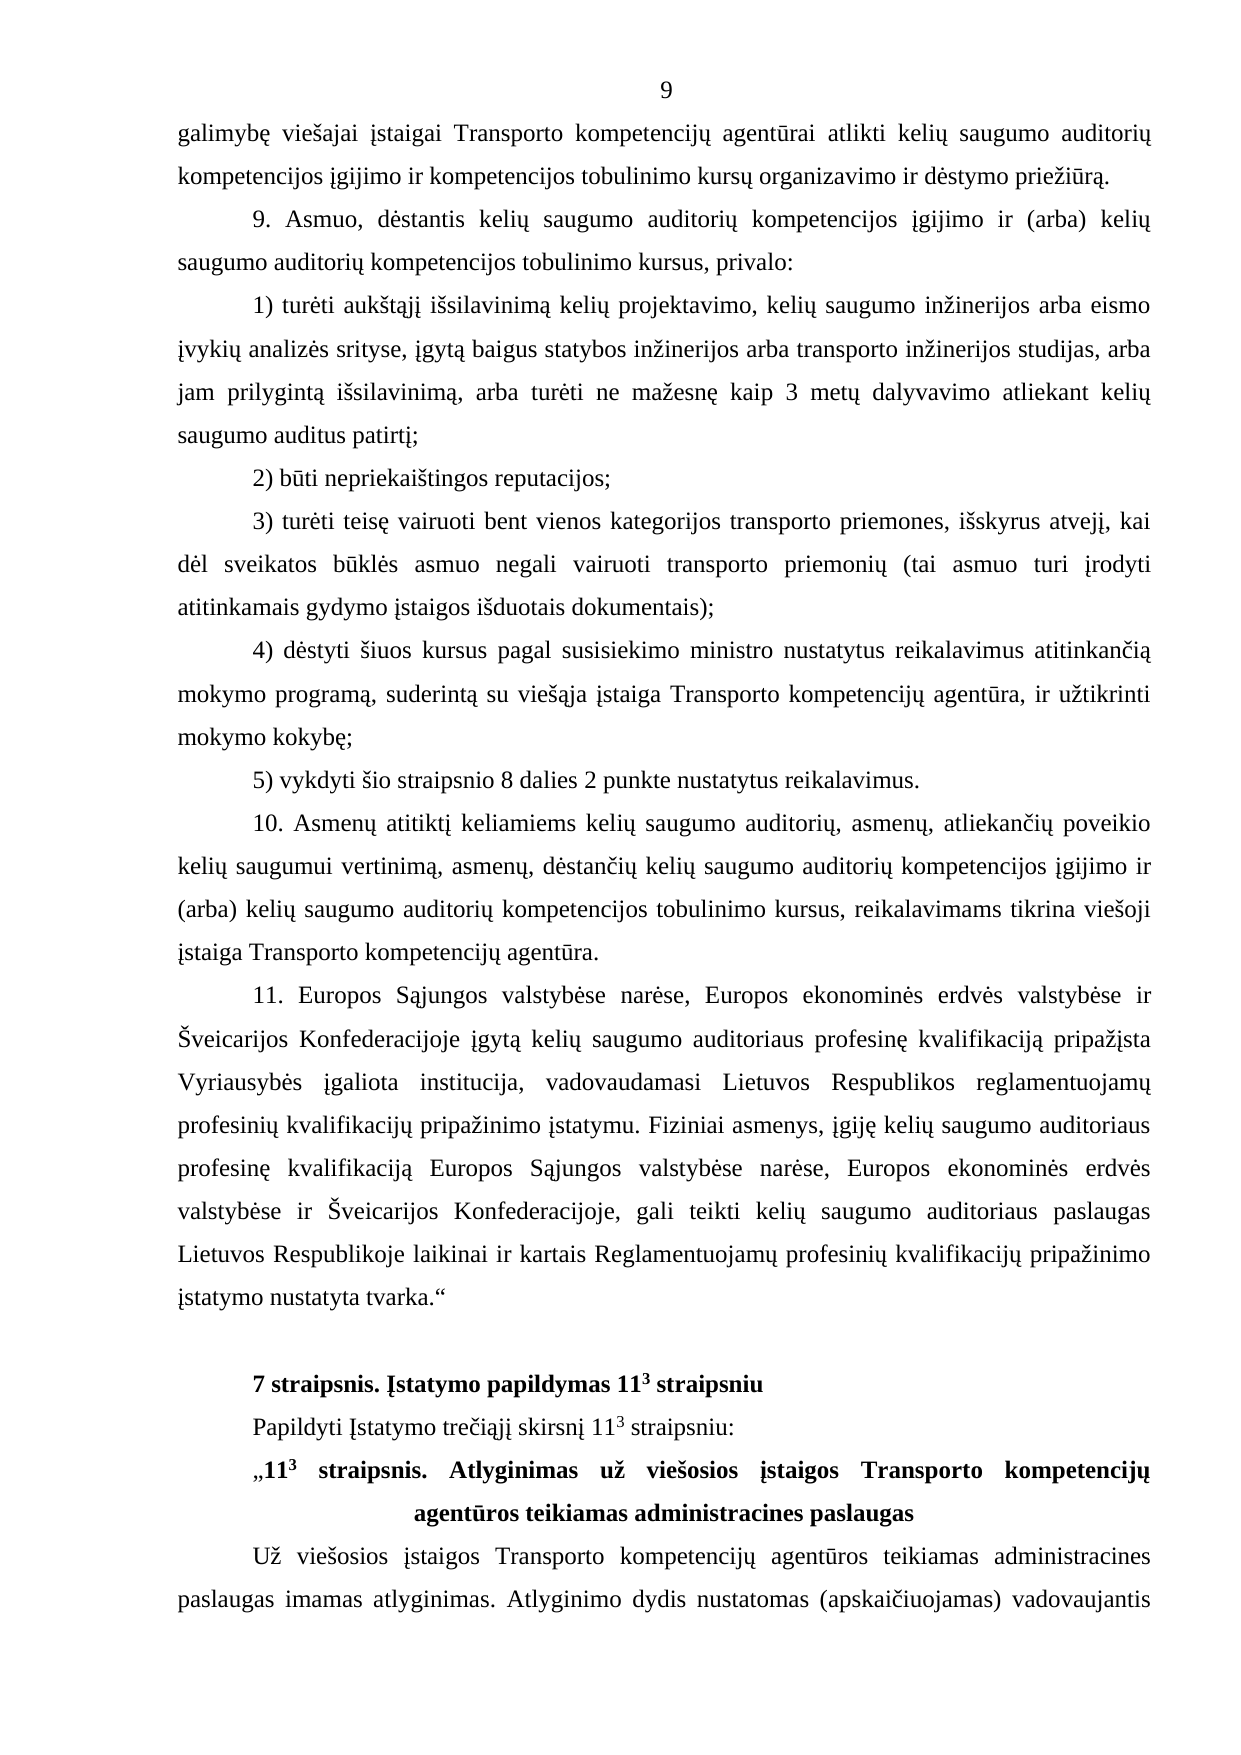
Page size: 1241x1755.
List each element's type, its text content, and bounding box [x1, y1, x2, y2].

text Papildyti Įstatymo trečiąjį skirsnį 113 straipsniu: [177, 1412, 1152, 1441]
text 9. Asmuo, dėstantis kelių saugumo auditorių kompetencijos įgijimo ir (arba) kelių saugumo auditorių kompetencijos tobulinimo kursus, privalo: [177, 204, 1152, 276]
text 5) vykdyti šio straipsnio 8 dalies 2 punkte nustatytus reikalavimus. [177, 765, 1152, 794]
text 7 straipsnis. Įstatymo papildymas 113 straipsniu [177, 1369, 1152, 1397]
text 11. Europos Sąjungos valstybėse narėse, Europos ekonominės erdvės valstybėse ir Šveicarijos Konfederacijoje įgytą kelių saugumo auditoriaus profesinę kvalifikaciją pripažįsta Vyriausybės įgaliota institucija, vadovaudamasi Lietuvos Respublikos reglamentuojamų profesinių kvalifikacijų pripažinimo įstatymu. Fiziniai asmenys, įgiję kelių saugumo auditoriaus profesinę kvalifikaciją Europos Sąjungos valstybėse narėse, Europos ekonominės erdvės valstybėse ir Šveicarijos Konfederacijoje, gali teikti kelių saugumo auditoriaus paslaugas Lietuvos Respublikoje laikinai ir kartais Reglamentuojamų profesinių kvalifikacijų pripažinimo įstatymo nustatyta tvarka.“ [177, 981, 1152, 1311]
text 1) turėti aukštąjį išsilavinimą kelių projektavimo, kelių saugumo inžinerijos arba eismo įvykių analizės srityse, įgytą baigus statybos inžinerijos arba transporto inžinerijos studijas, arba jam prilygintą išsilavinimą, arba turėti ne mažesnę kaip 3 metų dalyvavimo atliekant kelių saugumo auditus patirtį; [177, 291, 1152, 449]
text 3) turėti teisę vairuoti bent vienos kategorijos transporto priemones, išskyrus atvejį, kai dėl sveikatos būklės asmuo negali vairuoti transporto priemonių (tai asmuo turi įrodyti atitinkamais gydymo įstaigos išduotais dokumentais); [177, 506, 1152, 621]
text „113 straipsnis. Atlyginimas už viešosios įstaigos Transporto kompetencijų agentūros teikiamas administracines paslaugas [252, 1455, 1152, 1527]
text 10. Asmenų atitiktį keliamiems kelių saugumo auditorių, asmenų, atliekančių poveikio kelių saugumui vertinimą, asmenų, dėstančių kelių saugumo auditorių kompetencijos įgijimo ir (arba) kelių saugumo auditorių kompetencijos tobulinimo kursus, reikalavimams tikrina viešoji įstaiga Transporto kompetencijų agentūra. [177, 808, 1152, 966]
text Už viešosios įstaigos Transporto kompetencijų agentūros teikiamas administracines paslaugas imamas atlyginimas. Atlyginimo dydis nustatomas (apskaičiuojamas) vadovaujantis [177, 1541, 1152, 1613]
text galimybę viešajai įstaigai Transporto kompetencijų agentūrai atlikti kelių saugumo auditorių kompetencijos įgijimo ir kompetencijos tobulinimo kursų organizavimo ir dėstymo priežiūrą. [177, 118, 1152, 190]
text 2) būti nepriekaištingos reputacijos; [177, 463, 1152, 492]
text 4) dėstyti šiuos kursus pagal susisiekimo ministro nustatytus reikalavimus atitinkančią mokymo programą, suderintą su viešąja įstaiga Transporto kompetencijų agentūra, ir užtikrinti mokymo kokybę; [177, 636, 1152, 751]
